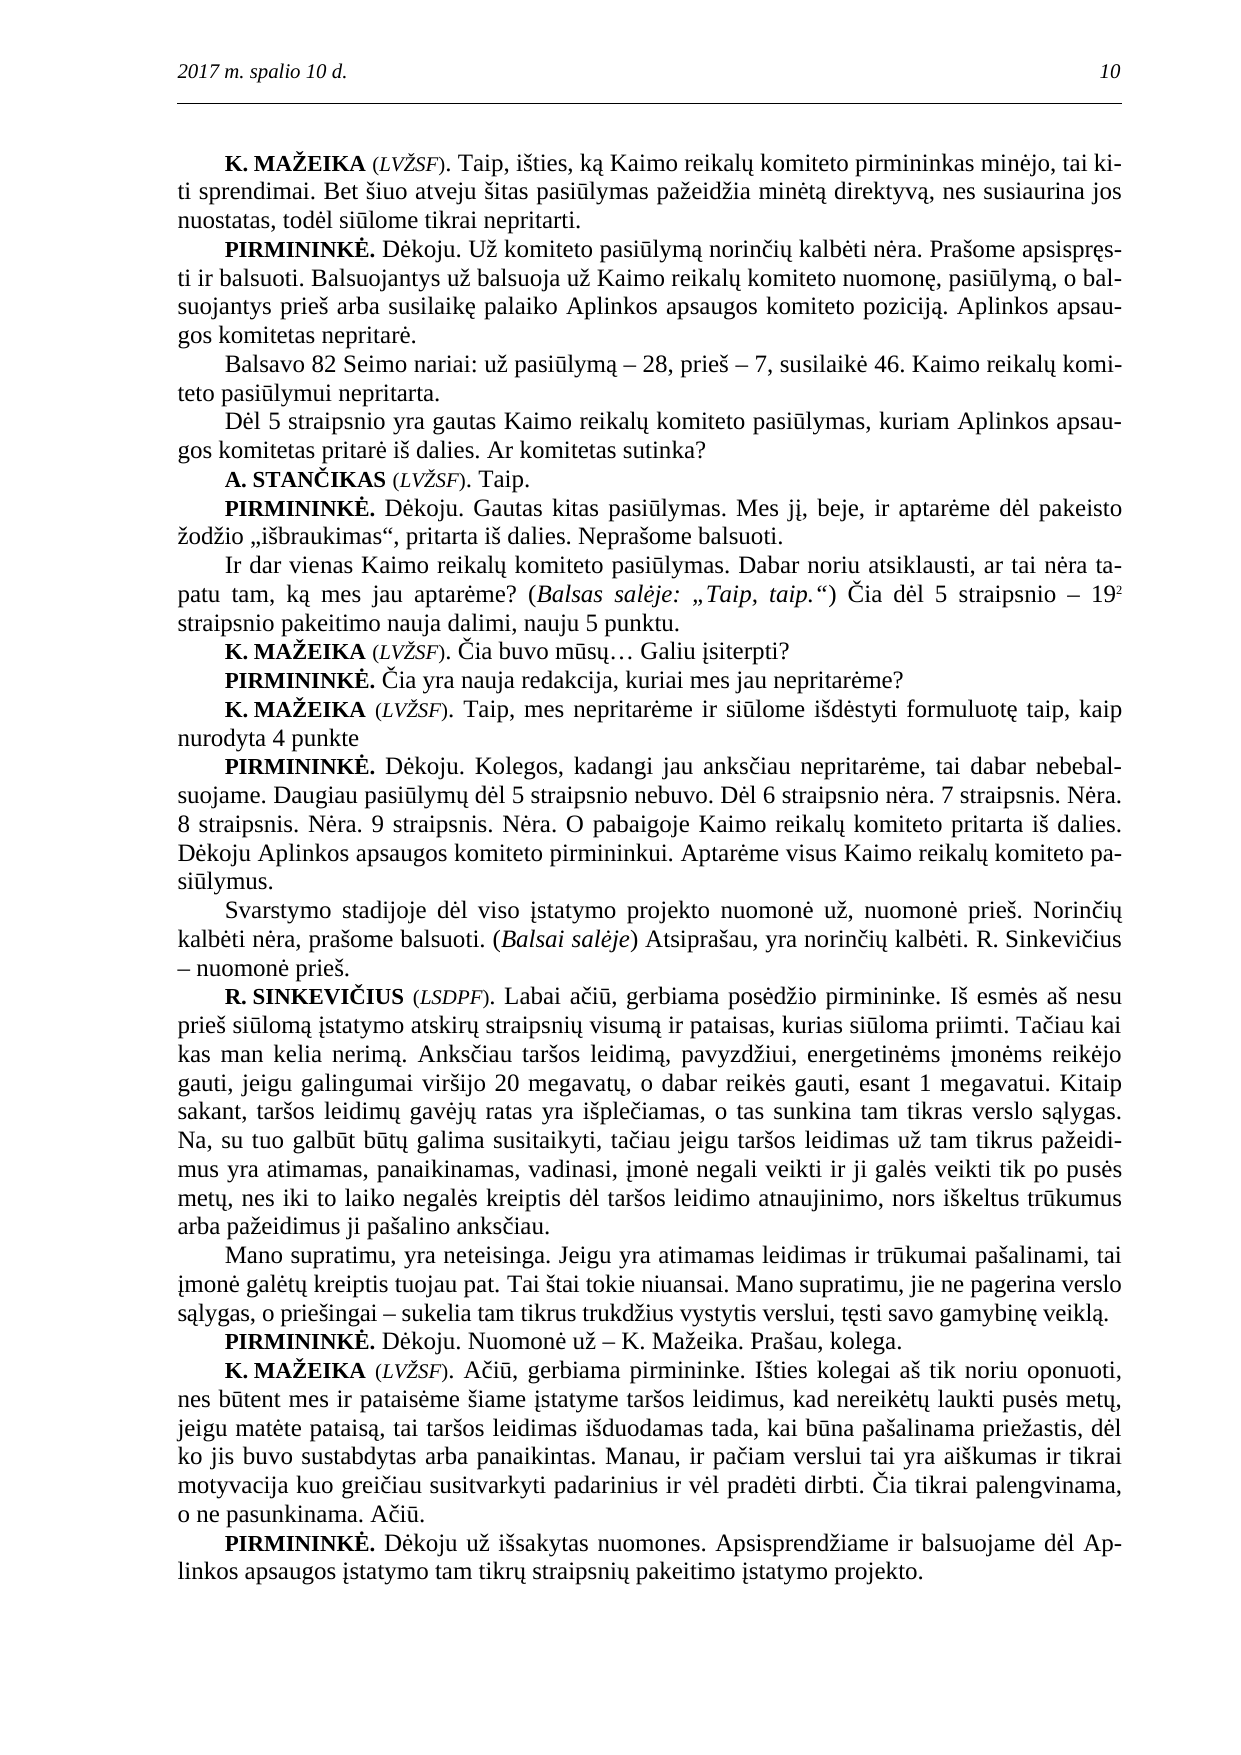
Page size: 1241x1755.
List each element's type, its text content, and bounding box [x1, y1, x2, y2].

text K. MAŽEIKA (LVŽSF). Ačiū, ger­bia­ma pir­mi­nin­ke. Iš­ties ko­le­gai aš tik no­riu opo­nuo­ti, nes bū­tent mes ir pa­tai­sė­me šia­me įsta­ty­me tar­šos lei­di­mus, kad ne­rei­kė­tų lauk­ti pu­sės me­tų, jei­gu ma­tė­te pa­tai­są, tai tar­šos lei­di­mas iš­duo­da­mas ta­da, kai bū­na pa­ša­li­na­ma prie­žas­tis, dėl ko jis bu­vo su­stab­dy­tas ar­ba pa­nai­kin­tas. Ma­nau, ir pa­čiam ver­slui tai yra aiš­ku­mas ir tik­rai mo­ty­va­ci­ja kuo grei­čiau su­si­tvar­ky­ti pa­da­ri­nius ir vėl pra­dė­ti dirb­ti. Čia tik­rai pa­leng­vi­na­ma, o ne pa­sun­ki­na­ma. Ačiū. [177, 1355, 1122, 1528]
text K. MAŽEIKA (LVŽSF). Taip, iš­ties, ką Kai­mo rei­ka­lų ko­mi­te­to pir­mi­nin­kas mi­nė­jo, tai ki­ti spren­di­mai. Bet šiuo at­ve­ju ši­tas pa­siū­ly­mas pa­žei­džia mi­nė­tą di­rek­ty­vą, nes su­siau­ri­na jos nuo­sta­tas, to­dėl siū­lo­me tik­rai ne­pri­tar­ti. [177, 148, 1122, 234]
text K. MAŽEIKA (LVŽSF). Čia bu­vo mū­sų… Ga­liu įsi­terp­ti? [177, 636, 1122, 665]
text PIRMININKĖ. Dė­ko­ju. Už ko­mi­te­to pa­siū­ly­mą no­rin­čių kal­bė­ti nė­ra. Pra­šo­me ap­si­spręs­ti ir bal­suo­ti. Bal­suo­jan­tys už bal­suo­ja už Kai­mo rei­ka­lų ko­mi­te­to nuo­mo­nę, pa­siū­ly­mą, o bal­suo­jan­tys prieš ar­ba su­si­lai­kę pa­lai­ko Ap­lin­kos ap­sau­gos ko­mi­te­to po­zi­ci­ją. Ap­lin­kos ap­sau­gos ko­mi­te­tas ne­pri­ta­rė. [177, 234, 1122, 349]
text Bal­sa­vo 82 Sei­mo na­riai: už pa­siū­ly­mą – 28, prieš – 7, su­si­lai­kė 46. Kai­mo rei­ka­lų ko­mi­te­to pa­siū­ly­mui ne­pri­tar­ta. [177, 349, 1122, 406]
text PIRMININKĖ. Dė­ko­ju. Nuo­mo­nė už – K. Ma­žei­ka. Pra­šau, ko­le­ga. [177, 1326, 1122, 1355]
text Ma­no su­pra­ti­mu, yra ne­tei­sin­ga. Jei­gu yra at­ima­mas lei­di­mas ir trū­ku­mai pa­ša­li­na­mi, tai įmo­nė ga­lė­tų kreip­tis tuo­jau pat. Tai štai to­kie niu­an­sai. Ma­no su­pra­ti­mu, jie ne pa­ge­ri­na ver­slo są­ly­gas, o prie­šin­gai – su­ke­lia tam tik­rus truk­džius vys­ty­tis ver­slui, tęs­ti sa­vo ga­my­bi­nę veik­lą. [177, 1240, 1122, 1326]
text K. MAŽEIKA (LVŽSF). Taip, mes ne­pri­ta­rė­me ir siū­lo­me iš­dės­ty­ti for­mu­luo­tę taip, kaip nu­ro­dy­ta 4 punk­te [177, 694, 1122, 751]
text Ir dar vie­nas Kai­mo rei­ka­lų ko­mi­te­to pa­siū­ly­mas. Da­bar no­riu at­si­klaus­ti, ar tai nė­ra ta­pa­tu tam, ką mes jau ap­ta­rė­me? (Bal­sas sa­lė­je: „Taip, taip.“) Čia dėl 5 straips­nio – 192 straips­nio pa­kei­ti­mo nau­ja da­li­mi, nau­ju 5 punk­tu. [177, 550, 1122, 636]
text PIRMININKĖ. Dė­ko­ju už iš­sa­ky­tas nuo­mo­nes. Ap­si­spren­džia­me ir bal­suo­ja­me dėl Ap­lin­kos ap­sau­gos įsta­ty­mo tam tik­rų straips­nių pa­kei­ti­mo įsta­ty­mo pro­jek­to. [177, 1528, 1122, 1585]
text PIRMININKĖ. Dė­ko­ju. Ko­le­gos, ka­dan­gi jau anks­čiau ne­pri­ta­rė­me, tai da­bar ne­be­bal­suo­ja­me. Dau­giau pa­siū­ly­mų dėl 5 straips­nio ne­bu­vo. Dėl 6 straips­nio nė­ra. 7 straips­nis. Nė­ra. 8 straips­nis. Nė­ra. 9 straips­nis. Nė­ra. O pa­bai­go­je Kai­mo rei­ka­lų ko­mi­te­to pri­tar­ta iš da­lies. Dė­ko­ju Ap­lin­kos ap­sau­gos ko­mi­te­to pir­mi­nin­kui. Ap­ta­rė­me vi­sus Kai­mo rei­ka­lų ko­mi­te­to pa­siū­ly­mus. [177, 751, 1122, 895]
text Dėl 5 straips­nio yra gau­tas Kai­mo rei­ka­lų ko­mi­te­to pa­siū­ly­mas, ku­riam Ap­lin­kos ap­sau­gos ko­mi­te­tas pri­ta­rė iš da­lies. Ar ko­mi­te­tas su­tin­ka? [177, 406, 1122, 464]
text PIRMININKĖ. Čia yra nau­ja re­dak­ci­ja, ku­riai mes jau ne­pri­ta­rė­me? [177, 665, 1122, 694]
text R. SINKEVIČIUS (LSDPF). La­bai ačiū, ger­bia­ma po­sė­džio pir­mi­nin­ke. Iš es­mės aš ne­su prieš siū­lo­mą įsta­ty­mo at­ski­rų straips­nių vi­su­mą ir pa­tai­sas, ku­rias siū­lo­ma pri­im­ti. Ta­čiau kai kas man ke­lia ne­ri­mą. Anks­čiau tar­šos lei­di­mą, pa­vyz­džiui, ener­ge­ti­nėms įmo­nėms rei­kė­jo gau­ti, jei­gu ga­lin­gu­mai vir­ši­jo 20 me­ga­va­tų, o da­bar rei­kės gau­ti, esant 1 me­ga­va­tui. Ki­taip sa­kant, tar­šos lei­di­mų ga­vė­jų ra­tas yra iš­ple­čia­mas, o tas sun­ki­na tam tik­ras ver­slo są­ly­gas. Na, su tuo gal­būt bū­tų ga­li­ma su­si­tai­ky­ti, ta­čiau jei­gu tar­šos lei­di­mas už tam tik­rus pa­žei­di­mus yra at­ima­mas, pa­nai­ki­na­mas, va­di­na­si, įmo­nė ne­ga­li veik­ti ir ji ga­lės veik­ti tik po pu­sės me­tų, nes iki to lai­ko ne­ga­lės kreip­tis dėl tar­šos lei­di­mo at­nau­ji­ni­mo, nors iš­kel­tus trū­ku­mus ar­ba pa­žei­di­mus ji pa­ša­li­no anks­čiau. [177, 981, 1122, 1240]
text A. STANČIKAS (LVŽSF). Taip. [177, 464, 1122, 493]
text Svars­ty­mo sta­di­jo­je dėl vi­so įsta­ty­mo pro­jek­to nuo­mo­nė už, nuo­mo­nė prieš. No­rin­čių kal­bė­ti nė­ra, pra­šo­me bal­suo­ti. (Bal­sai sa­lė­je) At­si­pra­šau, yra no­rin­čių kal­bė­ti. R. Sin­ke­vi­čius – nuo­mo­nė prieš. [177, 895, 1122, 981]
text PIRMININKĖ. Dė­ko­ju. Gau­tas ki­tas pa­siū­ly­mas. Mes jį, be­je, ir ap­ta­rė­me dėl pa­keis­to žo­džio „iš­brau­ki­mas“, pri­tar­ta iš da­lies. Ne­pra­šo­me bal­suo­ti. [177, 493, 1122, 550]
